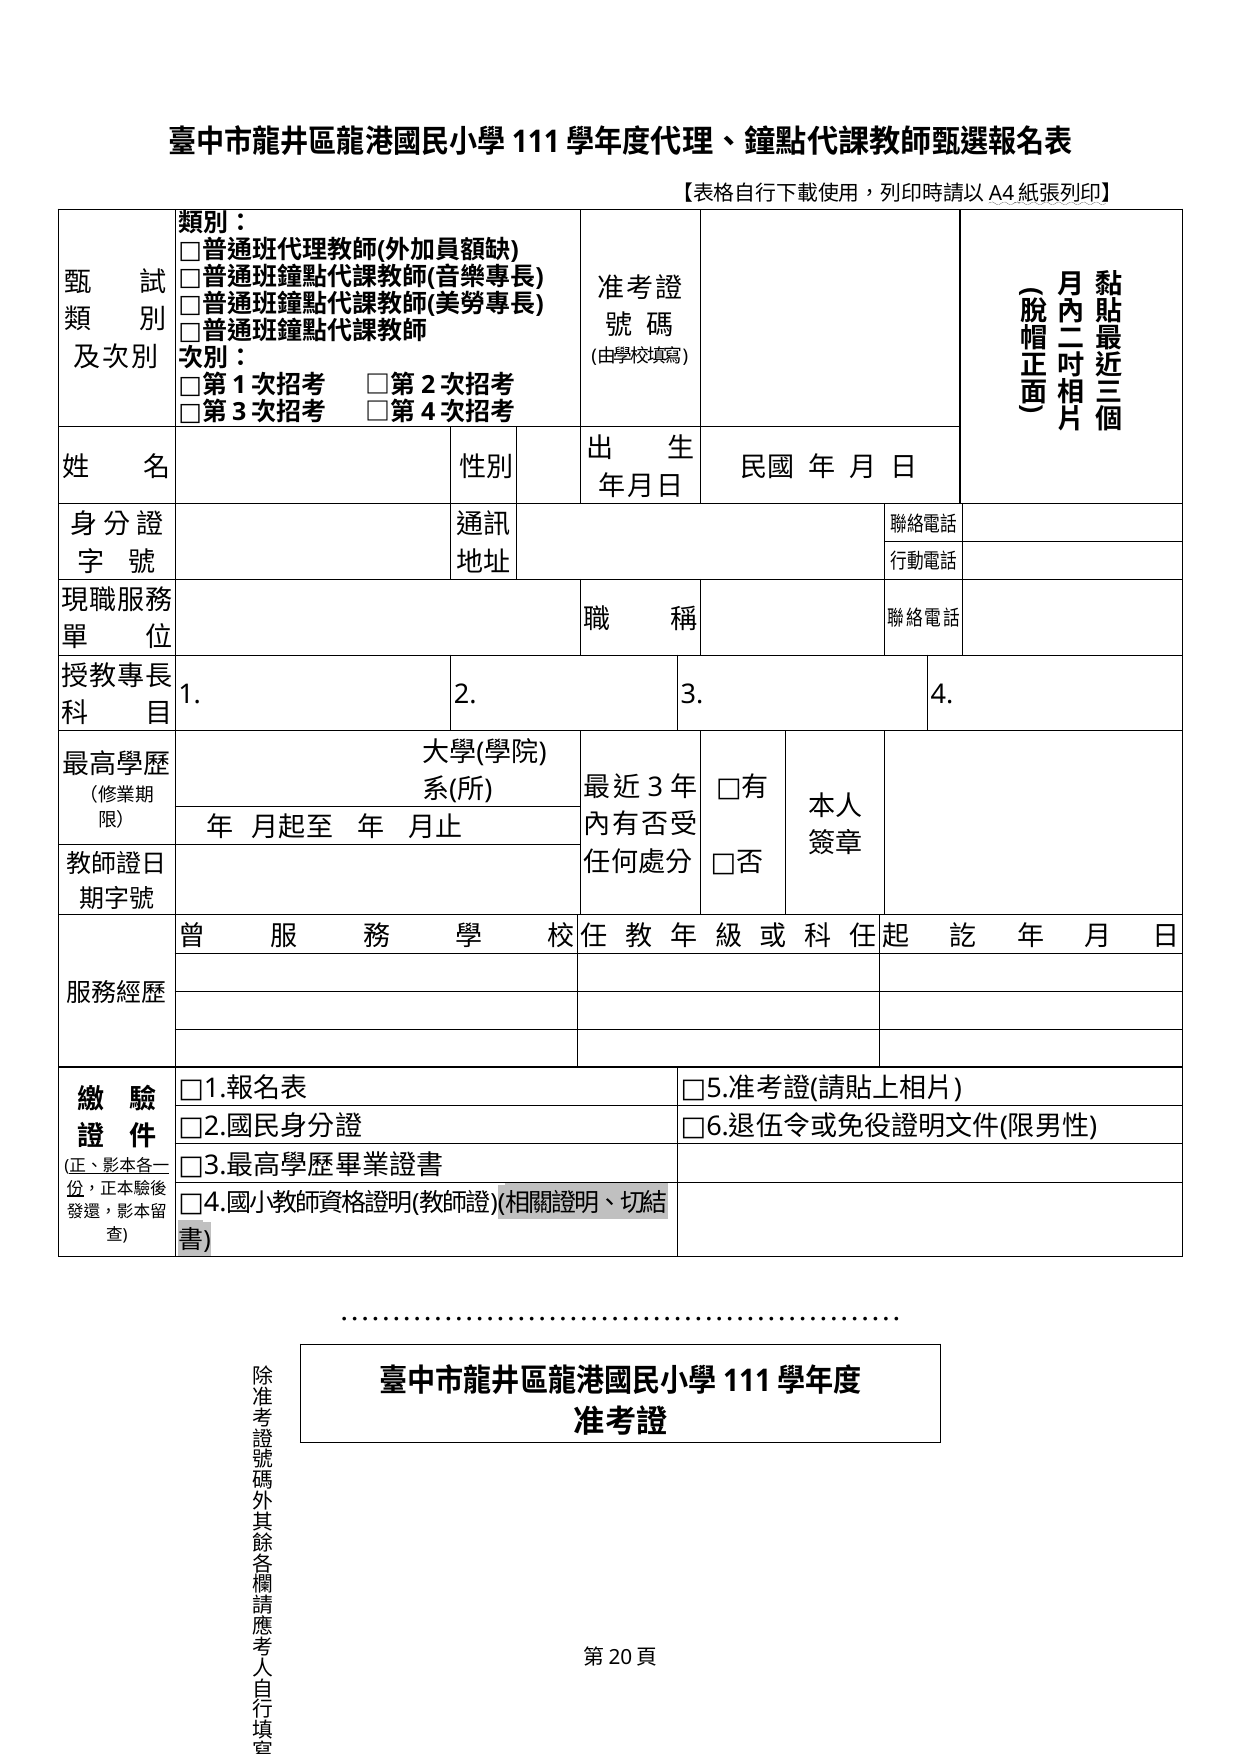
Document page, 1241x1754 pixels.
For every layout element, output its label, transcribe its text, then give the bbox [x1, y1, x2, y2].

table_cell □有 □否 [701, 731, 785, 914]
table_cell 性別 [451, 427, 516, 503]
table_cell [963, 504, 1182, 541]
table_cell 本人 簽章 [786, 731, 884, 914]
table_cell 出 生 年月日 [581, 427, 700, 503]
table_cell [678, 1144, 1182, 1182]
text ……………………………………………… [118, 1274, 1122, 1343]
table_cell 身 分 證 字 號 [59, 504, 175, 579]
table_cell [176, 1030, 577, 1066]
table_cell [517, 427, 580, 503]
table_header [701, 210, 959, 426]
table_header 類別： □普通班代理教師(外加員額缺) □普通班鐘點代課教師(音樂專長) □普通班鐘點代課教師(美勞專長) □普通班鐘點代課教師 次別： □第1次招考 □第2次招考 □第3次招考 □第4次招考 [176, 210, 580, 426]
table_cell [176, 992, 577, 1028]
table_cell 聯絡電話 [885, 504, 962, 541]
table_cell □1.報名表 [176, 1068, 677, 1105]
table_header 准 考 證 號 碼 (由學校填寫) [581, 210, 700, 426]
table_cell [885, 731, 1182, 914]
table_cell [963, 580, 1182, 654]
table_cell [176, 845, 580, 914]
table_cell 3. [678, 656, 927, 730]
table_cell 1. [176, 656, 450, 730]
table_cell □5.准考證(請貼上相片) [678, 1068, 1182, 1105]
table_cell 曾服務學校 [176, 915, 577, 953]
table_cell □2.國民身分證 [176, 1106, 677, 1143]
table_cell [176, 580, 580, 654]
table_cell 民國 年 月 日 [701, 427, 959, 503]
table_header 臺中市龍井區龍港國民小學111學年度 准考證 [301, 1345, 940, 1442]
table_cell [176, 504, 450, 579]
table_cell 任教年級或科任 [578, 915, 879, 953]
table_cell 聯絡電話 [885, 580, 962, 654]
table_cell □6.退伍令或免役證明文件(限男性) [678, 1106, 1182, 1143]
table_header 甄 試 類 別 及 次 別 [59, 210, 175, 426]
table_header 黏貼最近三個 月內二吋相片 (脫帽正面) [961, 210, 1182, 503]
table_cell [176, 954, 577, 991]
table_cell 起訖年月日 [880, 915, 1182, 953]
table_cell [678, 1183, 1182, 1256]
table_cell [963, 542, 1182, 579]
table_cell [517, 504, 884, 579]
table_cell 大學(學院) 系(所) [176, 731, 580, 806]
table_cell □4.國小教師資格證明(教師證)(相關證明、切結書) [176, 1183, 677, 1256]
text 臺中市龍井區龍港國民小學111學年度代理、鐘點代課教師甄選報名表 [118, 104, 1122, 174]
table_cell 通訊 地址 [451, 504, 516, 579]
table_cell 服務經歷 [59, 915, 175, 1066]
table_cell 最近3年內有否受任何處分 [581, 731, 700, 914]
table_cell [701, 580, 884, 654]
table_cell 教師證日期字號 [59, 845, 175, 914]
table_cell □3.最高學歷畢業證書 [176, 1144, 677, 1182]
text 【表格自行下載使用，列印時請以A4紙張列印】 [118, 174, 1122, 208]
table_cell 現職服務單 位 [59, 580, 175, 654]
table_cell [176, 427, 450, 503]
table_cell [880, 1030, 1182, 1066]
table_cell 年 月起至 年 月止 [176, 807, 580, 844]
table_cell [880, 992, 1182, 1028]
table_cell [880, 954, 1182, 991]
table_cell 行動電話 [885, 542, 962, 579]
table_cell 4. [928, 656, 1182, 730]
table_cell [578, 954, 879, 991]
table_cell 2. [451, 656, 677, 730]
table_cell 職 稱 [581, 580, 700, 654]
table_cell 最高學歷（修業期限） [59, 731, 175, 844]
table_cell 姓 名 [59, 427, 175, 503]
table_cell [578, 992, 879, 1028]
table_cell 授教專長科目 [59, 656, 175, 730]
table_cell 繳 驗 證 件 (正、影本各一份，正本驗後發還，影本留查) [59, 1068, 175, 1256]
table_cell [578, 1030, 879, 1066]
